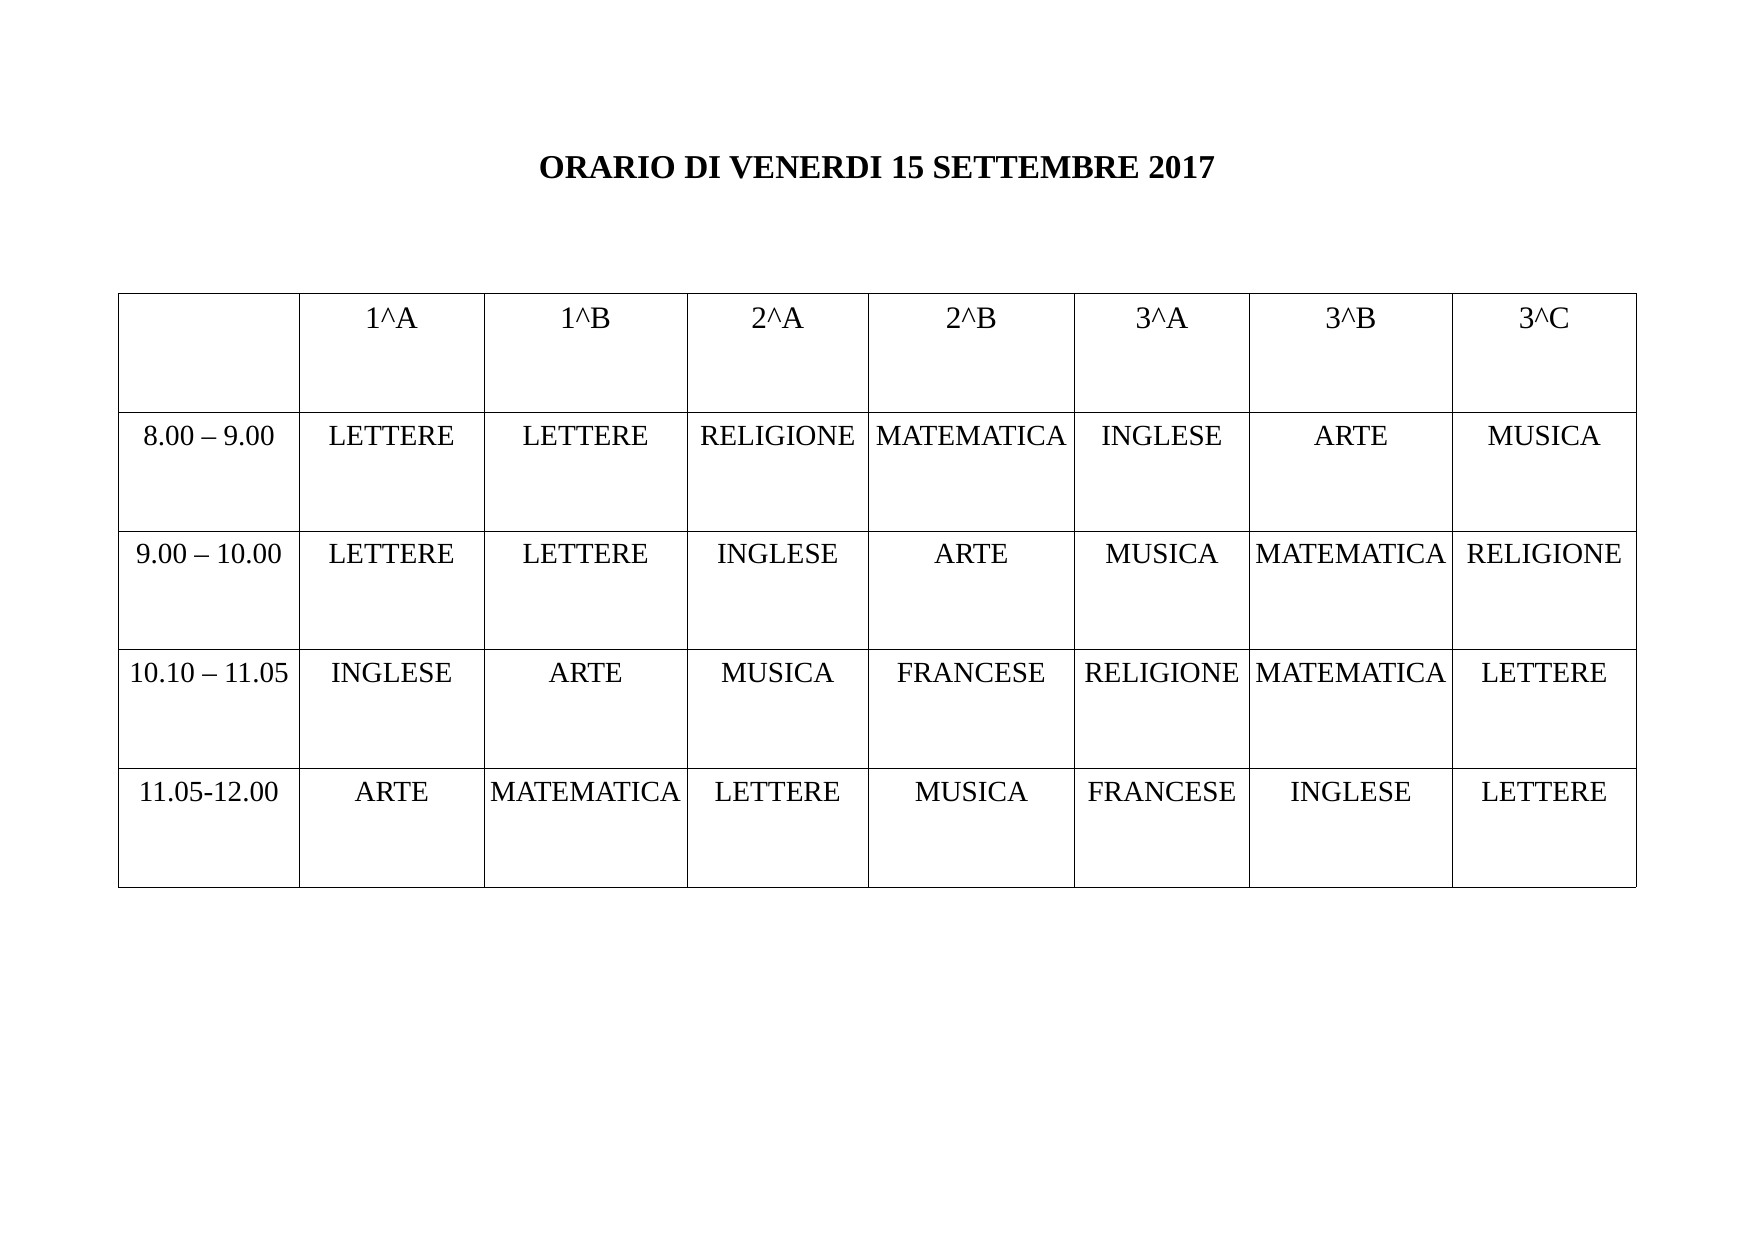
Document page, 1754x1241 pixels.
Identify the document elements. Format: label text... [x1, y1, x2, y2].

table_cell INGLESE [1075, 413, 1249, 531]
table_header 1^A [300, 294, 484, 412]
table_cell RELIGIONE [1453, 532, 1636, 649]
table_header 3^C [1453, 294, 1636, 412]
table_header 1^B [485, 294, 687, 412]
table_header 3^A [1075, 294, 1249, 412]
table_cell FRANCESE [869, 650, 1074, 768]
table_cell MUSICA [1453, 413, 1636, 531]
table_cell ARTE [869, 532, 1074, 649]
table_cell MATEMATICA [1250, 532, 1452, 649]
table_cell ARTE [1250, 413, 1452, 531]
table_header 3^B [1250, 294, 1452, 412]
table_cell LETTERE [485, 413, 687, 531]
table_header 2^A [688, 294, 868, 412]
table_cell LETTERE [300, 532, 484, 649]
table_cell RELIGIONE [1075, 650, 1249, 768]
table_cell INGLESE [300, 650, 484, 768]
table_cell MUSICA [869, 769, 1074, 887]
table_cell LETTERE [688, 769, 868, 887]
table_cell ARTE [485, 650, 687, 768]
table_cell INGLESE [1250, 769, 1452, 887]
table_cell LETTERE [1453, 769, 1636, 887]
table_cell 10.10 – 11.05 [119, 650, 299, 768]
table_cell MATEMATICA [869, 413, 1074, 531]
table_cell RELIGIONE [688, 413, 868, 531]
table_header 2^B [869, 294, 1074, 412]
table_cell INGLESE [688, 532, 868, 649]
table_cell MUSICA [1075, 532, 1249, 649]
table_cell MATEMATICA [1250, 650, 1452, 768]
table_cell LETTERE [1453, 650, 1636, 768]
table_cell ARTE [300, 769, 484, 887]
table_cell 9.00 – 10.00 [119, 532, 299, 649]
table_cell MUSICA [688, 650, 868, 768]
table_cell FRANCESE [1075, 769, 1249, 887]
table_cell LETTERE [485, 532, 687, 649]
table_cell MATEMATICA [485, 769, 687, 887]
table_header [119, 294, 299, 412]
table_cell 11.05-12.00 [119, 769, 299, 887]
text ORARIO DI VENERDI 15 SETTEMBRE 2017 [118, 147, 1636, 185]
table_cell 8.00 – 9.00 [119, 413, 299, 531]
table_cell LETTERE [300, 413, 484, 531]
